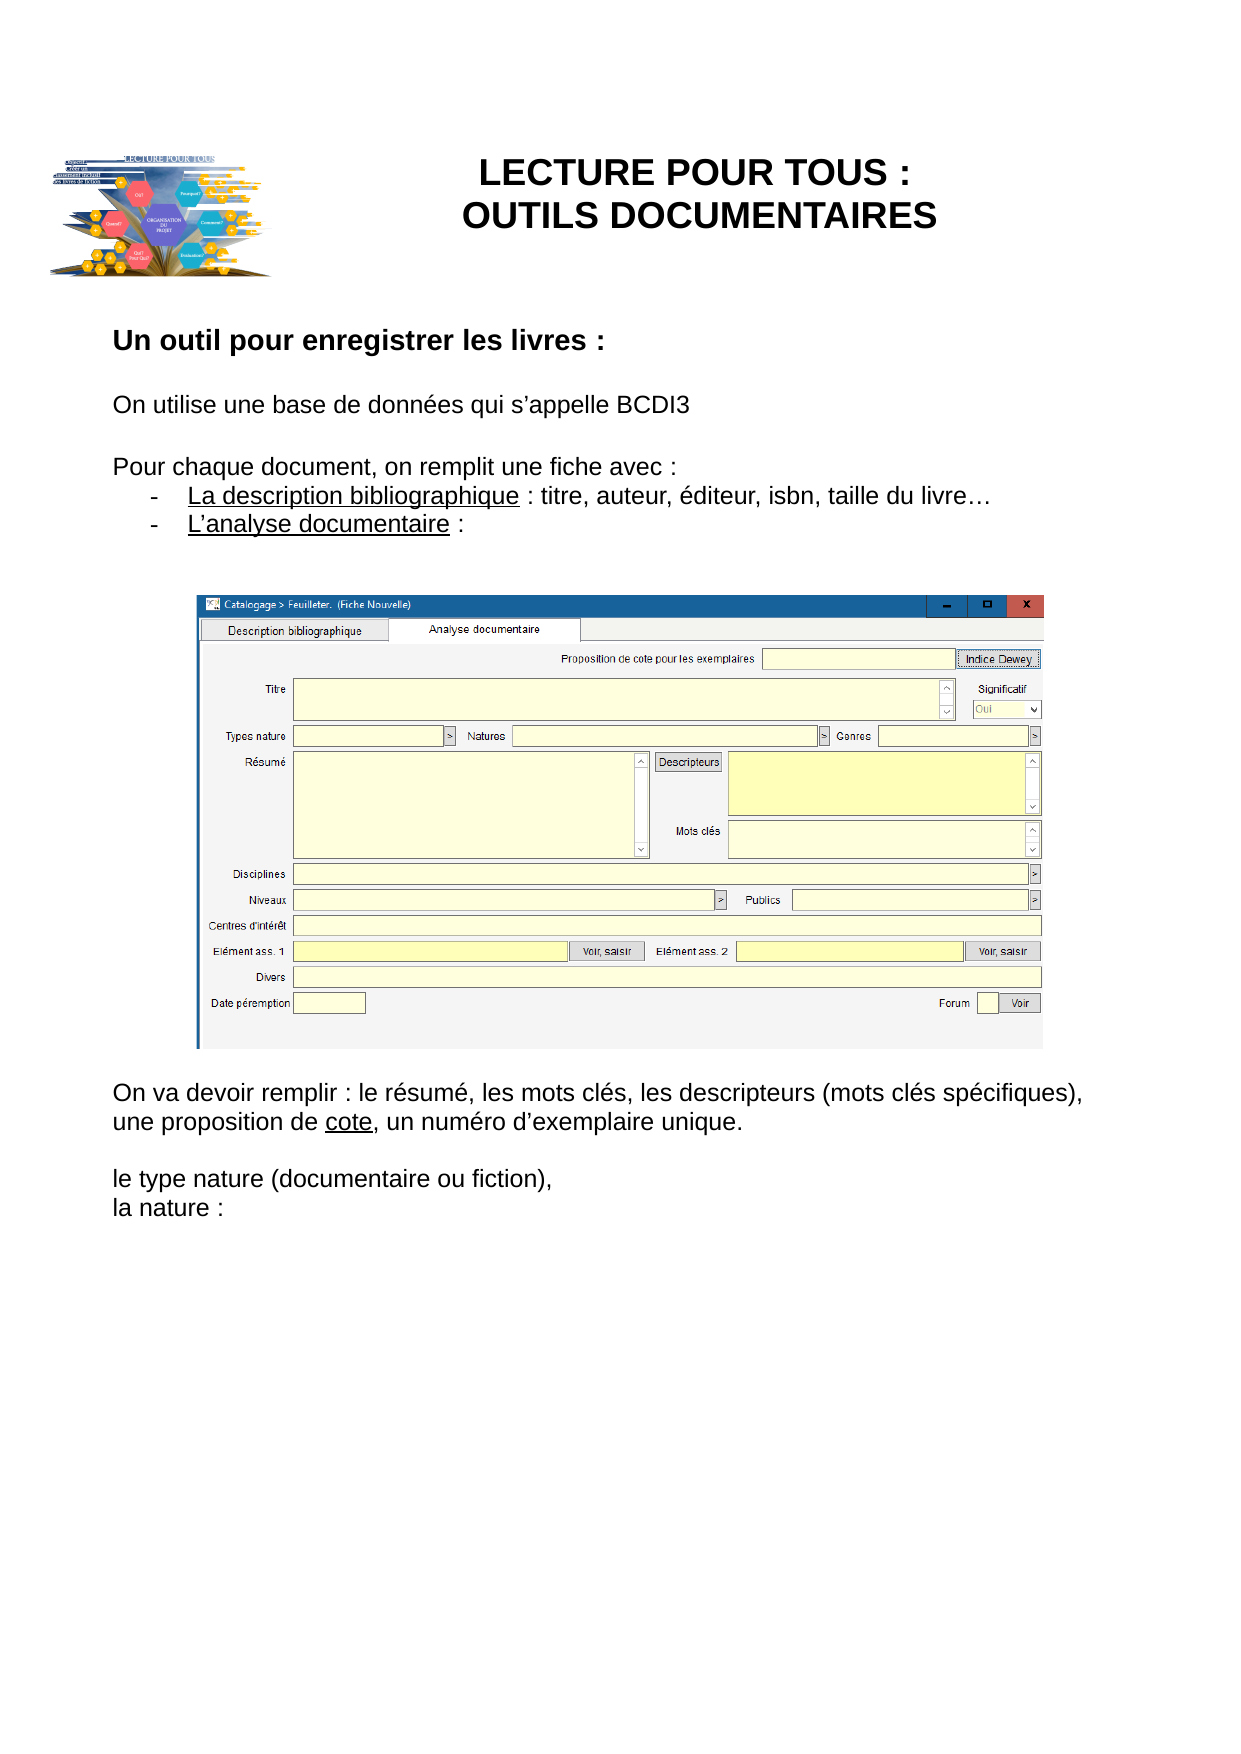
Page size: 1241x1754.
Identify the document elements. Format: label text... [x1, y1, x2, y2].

list L’analyse documentaire : [150, 509, 1128, 538]
text la nature : [112, 1193, 1128, 1222]
text On va devoir remplir : le résumé, les mots clés, les descripteurs (mots clés spécifiques), une proposition de cote, un numéro d’exemplaire unique. [112, 1078, 1128, 1135]
list La description bibliographique : titre, auteur, éditeur, isbn, taille du livre… [150, 481, 1128, 509]
text OUTILS DOCUMENTAIRES [188, 193, 1128, 236]
text LECTURE POUR TOUS : [112, 150, 1128, 193]
text On utilise une base de données qui s’appelle BCDI3 [112, 389, 1128, 418]
text Pour chaque document, on remplit une fiche avec : [112, 452, 1128, 481]
text Un outil pour enregistrer les livres : [112, 322, 1128, 356]
text le type nature (documentaire ou fiction), [112, 1164, 1128, 1193]
